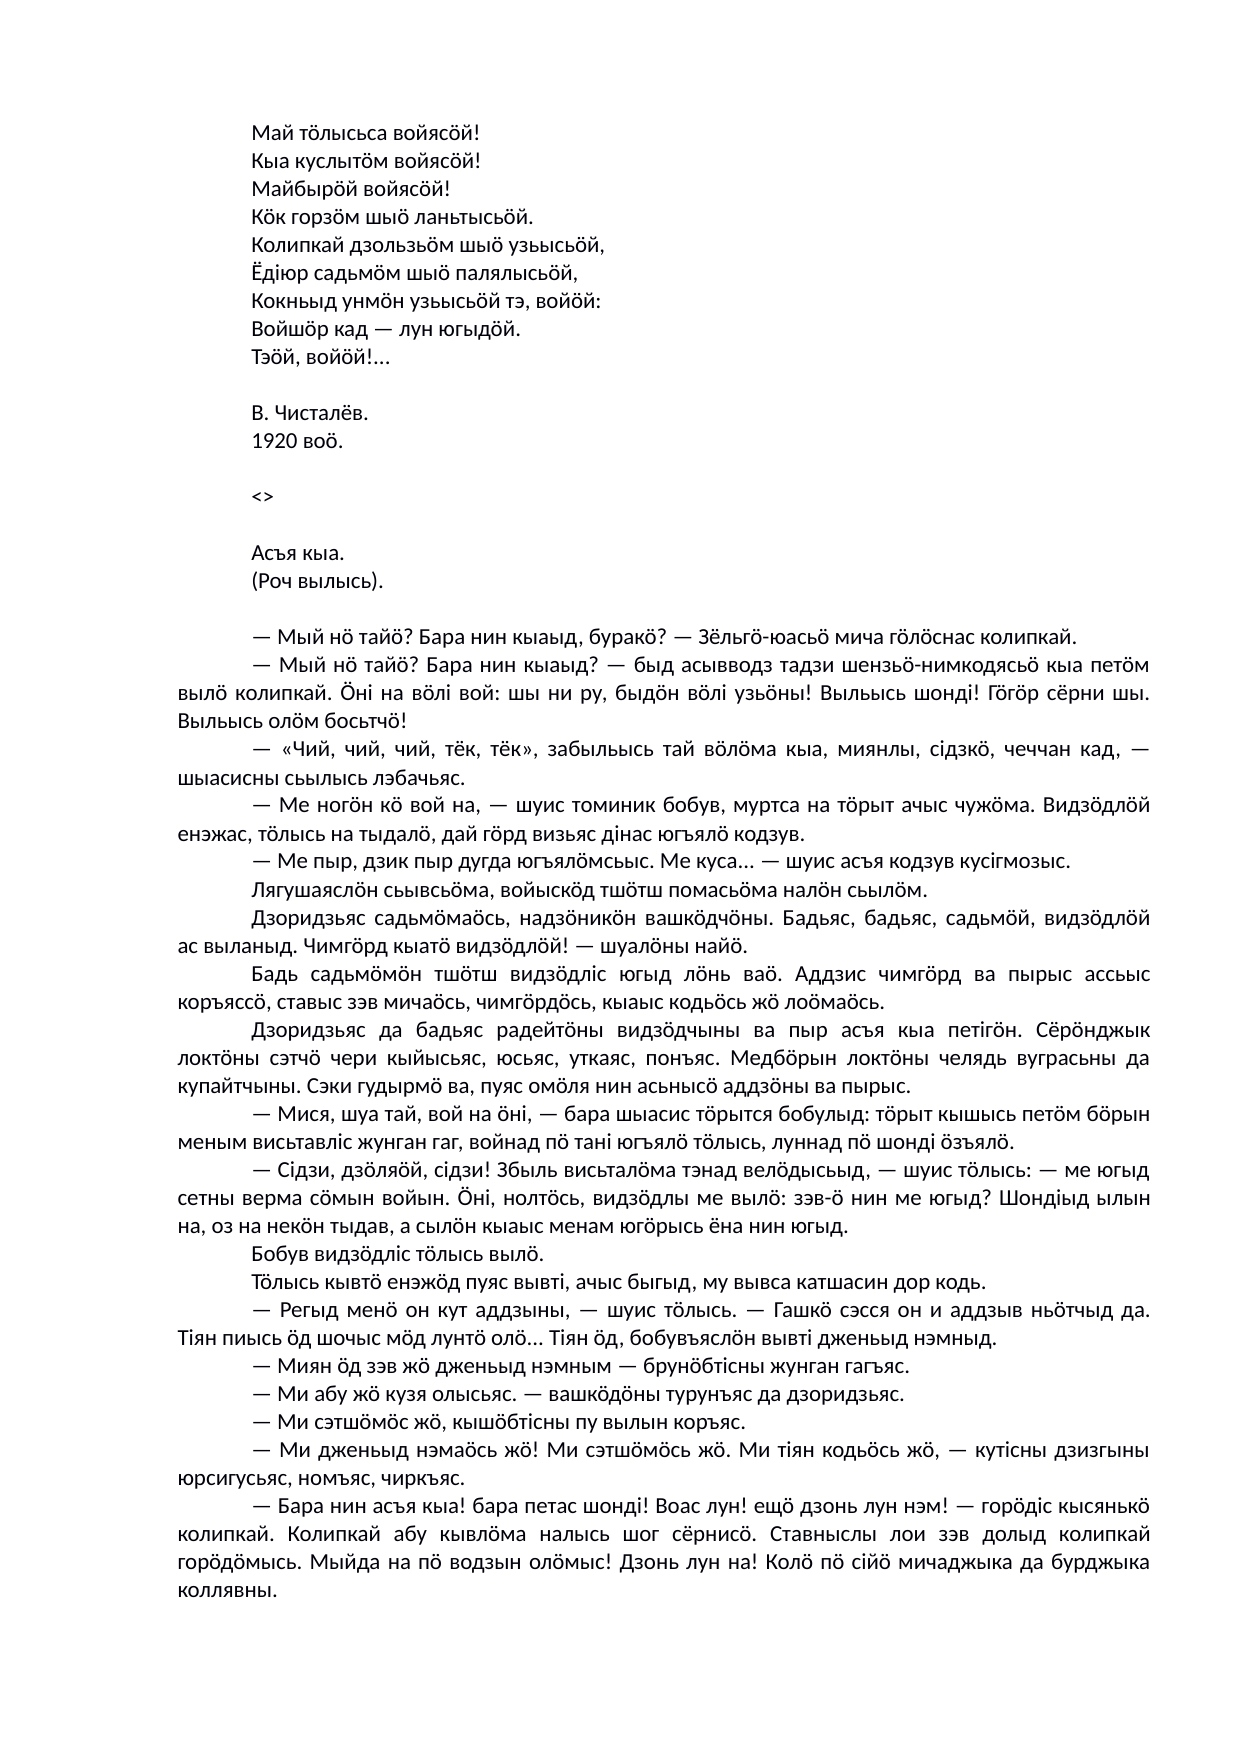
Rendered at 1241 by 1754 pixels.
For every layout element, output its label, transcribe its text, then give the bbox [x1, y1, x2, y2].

text — «Чий, чий, чий, тёк, тёк», забыльысь тай вӧлӧма кыа, миянлы, сідзкӧ, чеччан кад, — шыасисны сьылысь лэбачьяс. [177, 734, 1152, 791]
text Май тӧлысьса войясӧй! [177, 118, 1152, 146]
text Колипкай дзользьӧм шыӧ узьысьӧй, [177, 230, 1152, 258]
text Асъя кыа. [177, 538, 1152, 566]
text Тӧлысь кывтӧ енэжӧд пуяс вывті, ачыс быгыд, му вывса катшасин дор кодь. [177, 1267, 1152, 1295]
text — Ми абу жӧ кузя олысьяс. — вашкӧдӧны турунъяс да дзоридзьяс. [177, 1379, 1152, 1407]
text — Ми дженьыд нэмаӧсь жӧ! Ми сэтшӧмӧсь жӧ. Ми тіян кодьӧсь жӧ, — кутісны дзизгыны юрсигусьяс, номъяс, чиркъяс. [177, 1435, 1152, 1491]
text Бобув видзӧдліс тӧлысь вылӧ. [177, 1239, 1152, 1267]
text В. Чисталёв. [177, 398, 1152, 426]
text <> [177, 482, 1152, 510]
text Кӧк горзӧм шыӧ ланьтысьӧй. [177, 202, 1152, 230]
text Войшӧр кад — лун югыдӧй. [177, 314, 1152, 342]
text Дзоридзьяс да бадьяс радейтӧны видзӧдчыны ва пыр асъя кыа петігӧн. Сёрӧнджык локтӧны сэтчӧ чери кыйысьяс, юсьяс, уткаяс, понъяс. Медбӧрын локтӧны челядь вуграсьны да купайтчыны. Сэки гудырмӧ ва, пуяс омӧля нин асьнысӧ аддзӧны ва пырыс. [177, 1015, 1152, 1099]
text — Бара нин асъя кыа! бара петас шонді! Воас лун! ещӧ дзонь лун нэм! — горӧдіс кысянькӧ колипкай. Колипкай абу кывлӧма налысь шог сёрнисӧ. Ставныслы лои зэв долыд колипкай горӧдӧмысь. Мыйда на пӧ водзын олӧмыс! Дзонь лун на! Колӧ пӧ сійӧ мичаджыка да бурджыка коллявны. [177, 1491, 1152, 1603]
text Майбырӧй войясӧй! [177, 174, 1152, 202]
text Дзоридзьяс садьмӧмаӧсь, надзӧникӧн вашкӧдчӧны. Бадьяс, бадьяс, садьмӧй, видзӧдлӧй ас выланыд. Чимгӧрд кыатӧ видзӧдлӧй! — шуалӧны найӧ. [177, 903, 1152, 959]
text — Мися, шуа тай, вой на ӧні, — бара шыасис тӧрытся бобулыд: тӧрыт кышысь петӧм бӧрын меным висьтавліс жунган гаг, войнад пӧ тані югъялӧ тӧлысь, луннад пӧ шонді ӧзъялӧ. [177, 1099, 1152, 1155]
text Кокньыд унмӧн узьысьӧй тэ, войӧй: [177, 286, 1152, 314]
text — Ме ногӧн кӧ вой на, — шуис томиник бобув, муртса на тӧрыт ачыс чужӧма. Видзӧдлӧй енэжас, тӧлысь на тыдалӧ, дай гӧрд визьяс дінас югъялӧ кодзув. [177, 791, 1152, 847]
text Бадь садьмӧмӧн тшӧтш видзӧдліс югыд лӧнь ваӧ. Аддзис чимгӧрд ва пырыс ассьыс коръяссӧ, ставыс зэв мичаӧсь, чимгӧрдӧсь, кыаыс кодьӧсь жӧ лоӧмаӧсь. [177, 959, 1152, 1015]
text — Ми сэтшӧмӧс жӧ, кышӧбтісны пу вылын коръяс. [177, 1407, 1152, 1435]
text — Мый нӧ тайӧ? Бара нин кыаыд, буракӧ? — Зёльгӧ-юасьӧ мича гӧлӧснас колипкай. [177, 622, 1152, 651]
text — Сідзи, дзӧляӧй, сідзи! Збыль висьталӧма тэнад велӧдысьыд, — шуис тӧлысь: — ме югыд сетны верма сӧмын войын. Ӧні, нолтӧсь, видзӧдлы ме вылӧ: зэв-ӧ нин ме югыд? Шондіыд ылын на, оз на некӧн тыдав, а сылӧн кыаыс менам югӧрысь ёна нин югыд. [177, 1155, 1152, 1239]
text (Роч вылысь). [177, 566, 1152, 594]
text — Ме пыр, дзик пыр дугда югъялӧмсьыс. Ме куса... — шуис асъя кодзув кусігмозыс. [177, 847, 1152, 875]
text — Миян ӧд зэв жӧ дженьыд нэмным — брунӧбтісны жунган гагъяс. [177, 1351, 1152, 1379]
text — Мый нӧ тайӧ? Бара нин кыаыд? — быд асывводз тадзи шензьӧ-нимкодясьӧ кыа петӧм вылӧ колипкай. Ӧні на вӧлі вой: шы ни ру, быдӧн вӧлі узьӧны! Выльысь шонді! Гӧгӧр сёрни шы. Выльысь олӧм босьтчӧ! [177, 651, 1152, 734]
text Ёдіюр садьмӧм шыӧ палялысьӧй, [177, 258, 1152, 286]
text Тэӧй, войӧй!... [177, 342, 1152, 370]
text — Регыд менӧ он кут аддзыны, — шуис тӧлысь. — Гашкӧ сэсся он и аддзыв ньӧтчыд да. Тіян пиысь ӧд шочыс мӧд лунтӧ олӧ... Тіян ӧд, бобувъяслӧн вывті дженьыд нэмныд. [177, 1295, 1152, 1351]
text Лягушаяслӧн сьывсьӧма, войыскӧд тшӧтш помасьӧма налӧн сьылӧм. [177, 875, 1152, 903]
text Кыа куслытӧм войясӧй! [177, 146, 1152, 174]
text 1920 воӧ. [177, 426, 1152, 454]
